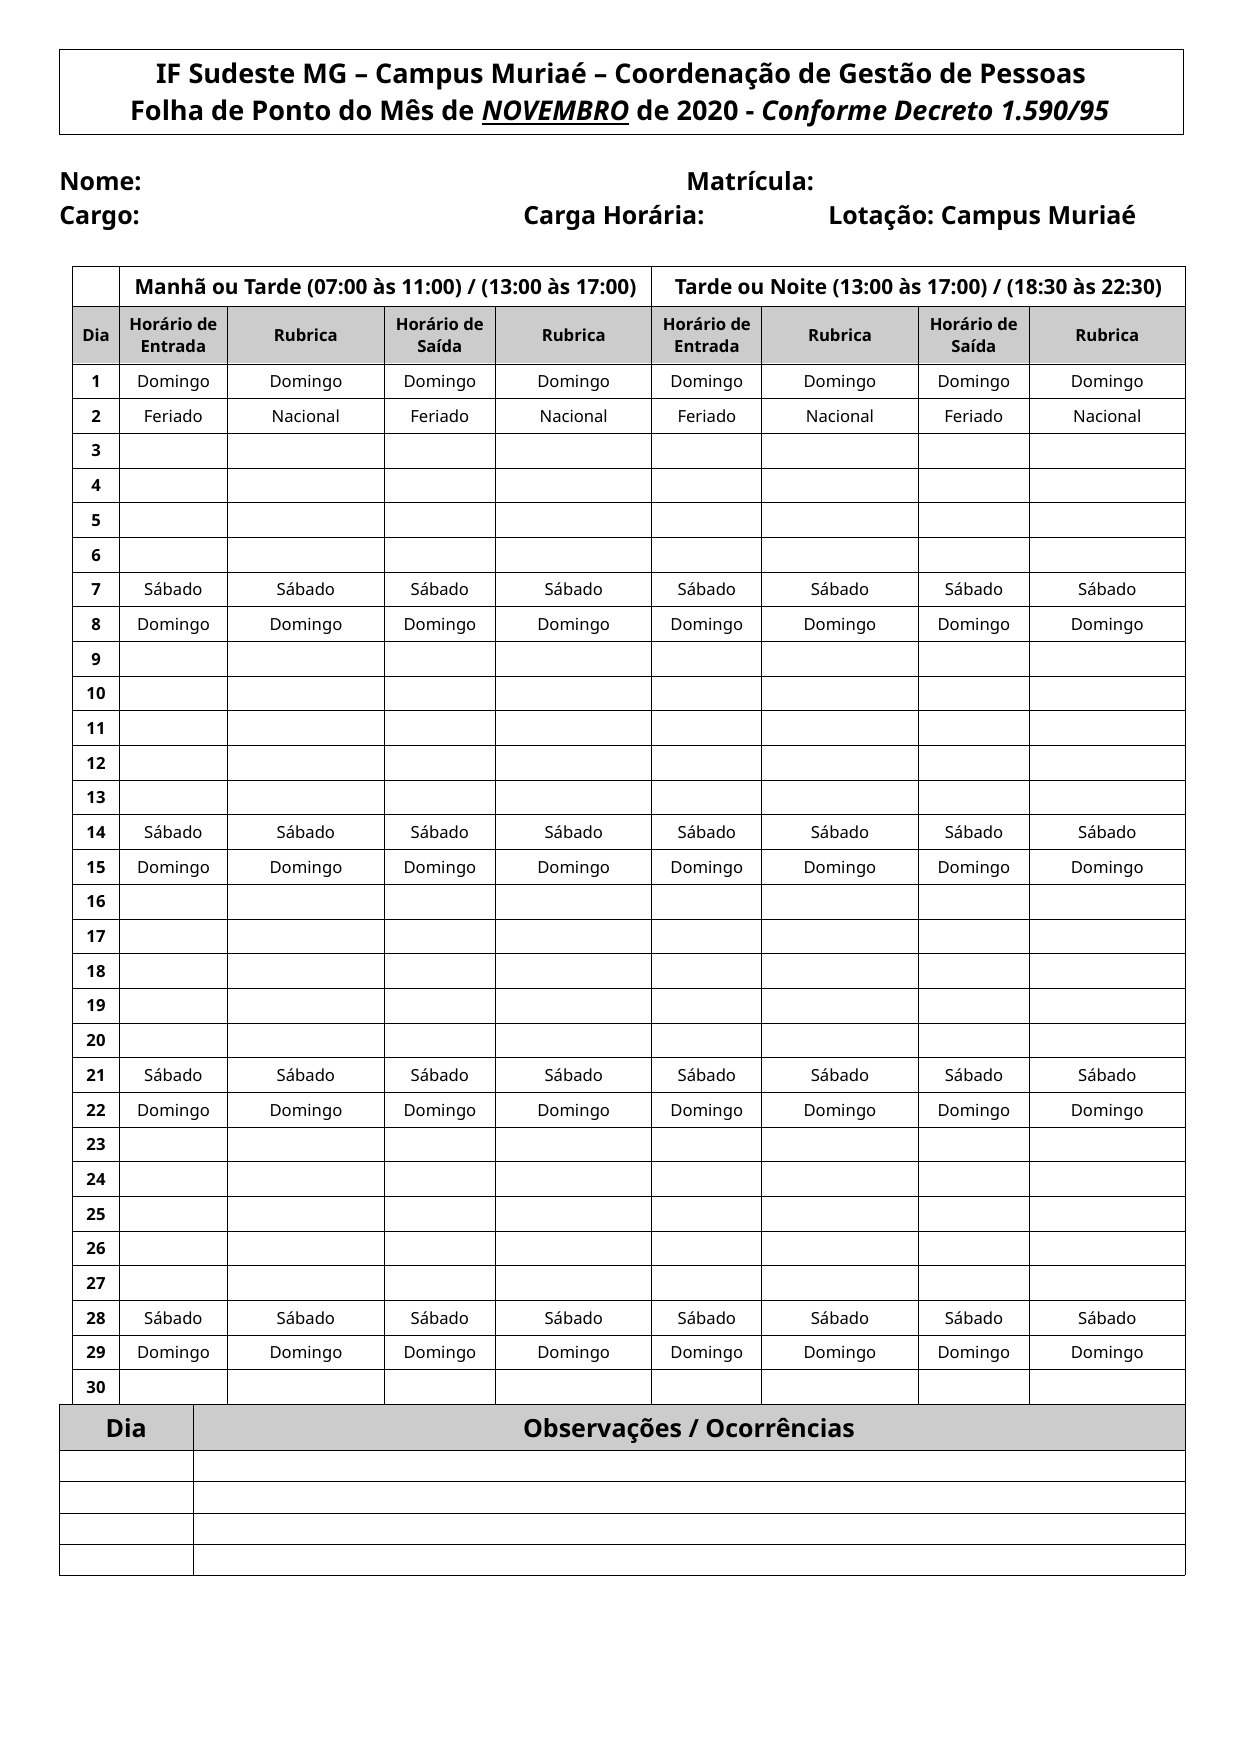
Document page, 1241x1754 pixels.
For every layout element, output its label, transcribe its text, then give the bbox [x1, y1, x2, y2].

table_cell Sábado [652, 1301, 761, 1335]
table_cell [60, 1451, 193, 1481]
table_cell 11 [73, 711, 119, 745]
table_cell [652, 989, 761, 1022]
table_cell [919, 920, 1029, 953]
table_cell 26 [73, 1232, 119, 1265]
table_cell Domingo [385, 365, 495, 398]
table_cell 9 [73, 642, 119, 676]
table_cell 16 [73, 885, 119, 918]
table_cell [385, 954, 495, 988]
table_cell Domingo [228, 1093, 384, 1127]
table_cell Domingo [1030, 1336, 1185, 1369]
table_cell 8 [73, 607, 119, 641]
table_cell [496, 1128, 651, 1161]
table_cell [762, 642, 918, 676]
table_cell [194, 1451, 1185, 1481]
table_cell [120, 503, 227, 537]
table_cell [762, 1162, 918, 1196]
table_cell Feriado [919, 399, 1029, 433]
table_cell [1030, 1232, 1185, 1265]
table_cell [652, 746, 761, 780]
table_cell [496, 469, 651, 502]
table_cell Cargo: [59, 198, 523, 266]
table_cell Sábado [919, 573, 1029, 606]
table_cell [762, 885, 918, 918]
table_cell [496, 1197, 651, 1231]
table_cell [762, 1232, 918, 1265]
table_cell Domingo [496, 850, 651, 884]
table_cell Rubrica [762, 307, 918, 363]
table_cell 30 [73, 1370, 119, 1404]
table_cell [228, 1128, 384, 1161]
table_cell Horário de Saída [385, 307, 495, 363]
table_cell Domingo [652, 850, 761, 884]
table_cell [120, 1370, 227, 1404]
table_cell Nacional [496, 399, 651, 433]
table_cell [652, 677, 761, 710]
table_cell Sábado [120, 573, 227, 606]
table_cell [194, 1482, 1185, 1512]
table_cell Domingo [385, 1093, 495, 1127]
table_cell [762, 920, 918, 953]
table_cell [652, 1197, 761, 1231]
table_cell Horário de Saída [919, 307, 1029, 363]
table_cell [228, 1232, 384, 1265]
table_cell [385, 642, 495, 676]
table_cell [120, 989, 227, 1022]
table_cell [919, 1197, 1029, 1231]
table_cell [652, 1024, 761, 1057]
table_cell [762, 1024, 918, 1057]
table_cell Sábado [496, 573, 651, 606]
table_cell Sábado [385, 815, 495, 849]
table_cell [919, 538, 1029, 572]
table_cell [228, 503, 384, 537]
table_cell Sábado [120, 1301, 227, 1335]
table_cell [496, 1266, 651, 1300]
table_cell [762, 989, 918, 1022]
table_cell [919, 711, 1029, 745]
table_cell [385, 538, 495, 572]
table_cell [228, 746, 384, 780]
table_cell [59, 398, 72, 433]
table_cell 13 [73, 781, 119, 814]
table_cell [385, 711, 495, 745]
table_cell [59, 1092, 72, 1127]
table_cell [1030, 469, 1185, 502]
table_cell [228, 1197, 384, 1231]
table_cell Domingo [762, 1093, 918, 1127]
table_cell [1030, 1197, 1185, 1231]
table_cell 14 [73, 815, 119, 849]
table_cell Sábado [228, 1058, 384, 1092]
table_cell [385, 1370, 495, 1404]
table_cell [496, 711, 651, 745]
table_cell [60, 1482, 193, 1512]
table_cell Domingo [228, 1336, 384, 1369]
table_cell Sábado [1030, 815, 1185, 849]
table_cell [762, 1128, 918, 1161]
table_cell [919, 1370, 1029, 1404]
table_cell [1030, 1128, 1185, 1161]
table_cell Domingo [385, 607, 495, 641]
table_cell Domingo [496, 365, 651, 398]
table_cell Sábado [919, 1301, 1029, 1335]
table_cell [120, 434, 227, 467]
table_cell [59, 710, 72, 745]
table_cell Sábado [1030, 1058, 1185, 1092]
table_cell Domingo [919, 1093, 1029, 1127]
table_cell [385, 885, 495, 918]
table_cell [385, 677, 495, 710]
table_cell Sábado [1030, 573, 1185, 606]
table_cell [919, 434, 1029, 467]
table_cell 4 [73, 469, 119, 502]
table_cell Rubrica [228, 307, 384, 363]
table_cell [59, 988, 72, 1022]
table_cell [59, 849, 72, 884]
table_cell Horário de Entrada [652, 307, 761, 363]
table_cell [59, 884, 72, 918]
table_cell [120, 920, 227, 953]
table_cell [1030, 920, 1185, 953]
table_cell [73, 267, 119, 306]
table_cell [496, 954, 651, 988]
table_cell [59, 1127, 72, 1161]
table_cell [228, 1024, 384, 1057]
table_cell 23 [73, 1128, 119, 1161]
table_cell [496, 989, 651, 1022]
table_cell [59, 641, 72, 676]
table_cell 24 [73, 1162, 119, 1196]
table_cell [652, 885, 761, 918]
table_cell [919, 1024, 1029, 1057]
table_cell [120, 1024, 227, 1057]
table_cell [385, 746, 495, 780]
table_cell Feriado [385, 399, 495, 433]
table_cell Domingo [919, 607, 1029, 641]
table_cell Domingo [120, 365, 227, 398]
table_cell [59, 1231, 72, 1265]
table_cell Sábado [919, 815, 1029, 849]
table_cell [59, 468, 72, 502]
table_cell [762, 954, 918, 988]
table_cell [762, 1370, 918, 1404]
table_cell [652, 1162, 761, 1196]
table_cell [120, 781, 227, 814]
table_cell [762, 781, 918, 814]
table_cell [652, 1266, 761, 1300]
table_cell Domingo [919, 365, 1029, 398]
table_cell [652, 781, 761, 814]
table_cell [496, 1232, 651, 1265]
table_cell Sábado [385, 1058, 495, 1092]
table_cell [652, 954, 761, 988]
table_cell Nacional [762, 399, 918, 433]
table_cell [59, 502, 72, 537]
table_cell Domingo [1030, 850, 1185, 884]
table_cell [1030, 677, 1185, 710]
table_cell [496, 677, 651, 710]
table_cell [228, 885, 384, 918]
table_cell [59, 1161, 72, 1196]
table_cell Sábado [652, 815, 761, 849]
table_cell [59, 1057, 72, 1092]
table_cell 3 [73, 434, 119, 467]
table_cell [228, 1370, 384, 1404]
table_cell [385, 1128, 495, 1161]
table_cell Domingo [762, 365, 918, 398]
table_cell [496, 1370, 651, 1404]
table_cell Domingo [120, 1336, 227, 1369]
table_cell [228, 711, 384, 745]
table_cell [59, 919, 72, 953]
table_cell [919, 954, 1029, 988]
table_cell [919, 781, 1029, 814]
table_cell [1030, 434, 1185, 467]
table_cell [652, 469, 761, 502]
table_cell Domingo [228, 607, 384, 641]
table_cell 6 [73, 538, 119, 572]
table_cell [120, 538, 227, 572]
table_cell 5 [73, 503, 119, 537]
table_cell [919, 989, 1029, 1022]
table_cell [228, 920, 384, 953]
table_cell [59, 1265, 72, 1300]
table_cell [919, 642, 1029, 676]
table_cell [228, 989, 384, 1022]
table_cell Domingo [1030, 1093, 1185, 1127]
table_cell 29 [73, 1336, 119, 1369]
table_cell [496, 538, 651, 572]
table_cell Rubrica [1030, 307, 1185, 363]
table_cell [385, 781, 495, 814]
table_cell Manhã ou Tarde (07:00 às 11:00) / (13:00 às 17:00) [120, 267, 651, 306]
table_cell 19 [73, 989, 119, 1022]
table_cell [228, 781, 384, 814]
table_cell 10 [73, 677, 119, 710]
table_cell [120, 1197, 227, 1231]
table_header Nome: [59, 164, 686, 197]
table_cell [652, 711, 761, 745]
table_cell [496, 1162, 651, 1196]
table_cell [120, 746, 227, 780]
table_cell Domingo [652, 607, 761, 641]
table_cell Domingo [762, 607, 918, 641]
table_cell [194, 1514, 1185, 1543]
table_cell [228, 1266, 384, 1300]
table_cell [919, 1266, 1029, 1300]
table_cell Feriado [652, 399, 761, 433]
table_cell Sábado [496, 1058, 651, 1092]
table_cell [120, 1128, 227, 1161]
table_cell [1030, 1024, 1185, 1057]
table_cell [59, 1335, 72, 1369]
table_cell [385, 920, 495, 953]
table_cell Sábado [385, 1301, 495, 1335]
table_cell [1030, 503, 1185, 537]
table_cell [652, 538, 761, 572]
table_cell Domingo [120, 607, 227, 641]
table_cell [385, 503, 495, 537]
table_cell [496, 781, 651, 814]
table_cell [1030, 1266, 1185, 1300]
table_cell [1030, 711, 1185, 745]
table_cell Domingo [652, 1336, 761, 1369]
table_cell [652, 1232, 761, 1265]
table_cell [120, 885, 227, 918]
table_cell [1181, 198, 1185, 266]
table_cell Domingo [652, 365, 761, 398]
table_cell [228, 642, 384, 676]
table_cell [496, 642, 651, 676]
table_cell [652, 920, 761, 953]
table_cell 15 [73, 850, 119, 884]
table_cell Domingo [496, 1336, 651, 1369]
table_cell [1030, 746, 1185, 780]
table_cell Sábado [762, 573, 918, 606]
table_cell [120, 954, 227, 988]
table_cell Sábado [652, 573, 761, 606]
table_cell Domingo [496, 607, 651, 641]
table_cell Domingo [762, 850, 918, 884]
table_cell [228, 434, 384, 467]
table_cell [228, 677, 384, 710]
table_cell [120, 677, 227, 710]
table_cell [496, 434, 651, 467]
table_cell [762, 1266, 918, 1300]
table_cell [919, 1232, 1029, 1265]
table_cell [385, 469, 495, 502]
table_cell [652, 642, 761, 676]
table_cell Domingo [385, 1336, 495, 1369]
table_cell 18 [73, 954, 119, 988]
table_cell Domingo [496, 1093, 651, 1127]
table_cell [919, 469, 1029, 502]
table_cell [762, 746, 918, 780]
table_header Matrícula: [686, 164, 1181, 197]
table_cell [762, 469, 918, 502]
table_cell [496, 920, 651, 953]
table_cell [1030, 1370, 1185, 1404]
table_cell [919, 503, 1029, 537]
table_cell [496, 746, 651, 780]
table_cell [1030, 989, 1185, 1022]
table_cell Sábado [652, 1058, 761, 1092]
table_cell [59, 745, 72, 780]
table_cell [59, 364, 72, 398]
table_cell [120, 711, 227, 745]
table_cell [120, 1266, 227, 1300]
table_cell [919, 1128, 1029, 1161]
table_cell Observações / Ocorrências [194, 1405, 1185, 1450]
table_cell 17 [73, 920, 119, 953]
table_cell Sábado [120, 1058, 227, 1092]
table_cell [60, 1514, 193, 1543]
table_cell [1030, 954, 1185, 988]
table_cell 25 [73, 1197, 119, 1231]
table_header [1181, 164, 1185, 197]
table_cell 12 [73, 746, 119, 780]
table_cell [652, 1370, 761, 1404]
table_cell 7 [73, 573, 119, 606]
table_cell Nacional [228, 399, 384, 433]
table_cell [385, 434, 495, 467]
table_cell [385, 989, 495, 1022]
table_cell [496, 503, 651, 537]
table_cell Horário de Entrada [120, 307, 227, 363]
table_cell [919, 885, 1029, 918]
table_cell [385, 1024, 495, 1057]
table_cell Domingo [120, 850, 227, 884]
table_cell [762, 434, 918, 467]
table_cell Sábado [1030, 1301, 1185, 1335]
table_cell [1030, 642, 1185, 676]
table_cell [228, 538, 384, 572]
table_cell [120, 1232, 227, 1265]
table_cell 21 [73, 1058, 119, 1092]
table_cell Nacional [1030, 399, 1185, 433]
table_cell [59, 676, 72, 710]
table_cell Domingo [919, 1336, 1029, 1369]
table_cell [762, 503, 918, 537]
table_cell Domingo [1030, 607, 1185, 641]
table_cell [1030, 1162, 1185, 1196]
table_cell [59, 606, 72, 641]
table_cell [762, 538, 918, 572]
table_cell Sábado [228, 815, 384, 849]
table_cell Domingo [919, 850, 1029, 884]
table_cell [120, 469, 227, 502]
table_cell [919, 677, 1029, 710]
table_cell [120, 1162, 227, 1196]
table_cell [59, 433, 72, 467]
table_cell [762, 677, 918, 710]
table_cell Tarde ou Noite (13:00 às 17:00) / (18:30 às 22:30) [652, 267, 1185, 306]
table_cell Sábado [762, 1301, 918, 1335]
table_cell [919, 746, 1029, 780]
table_cell [1030, 538, 1185, 572]
table_cell Sábado [228, 1301, 384, 1335]
table_cell [385, 1232, 495, 1265]
table_cell [652, 1128, 761, 1161]
table_cell [228, 469, 384, 502]
table_cell [762, 711, 918, 745]
table_cell [496, 885, 651, 918]
table_cell [652, 503, 761, 537]
table_cell [59, 537, 72, 572]
table_cell Sábado [120, 815, 227, 849]
table_cell [762, 1197, 918, 1231]
table_cell Rubrica [496, 307, 651, 363]
table_cell [120, 642, 227, 676]
table_cell Carga Horária: [523, 198, 828, 266]
table_cell 2 [73, 399, 119, 433]
table_cell Domingo [1030, 365, 1185, 398]
table_cell 1 [73, 365, 119, 398]
table_cell Dia [60, 1405, 193, 1450]
table_cell [652, 434, 761, 467]
table_cell Domingo [228, 850, 384, 884]
table_cell [59, 780, 72, 814]
table_cell Sábado [496, 1301, 651, 1335]
table_cell [228, 954, 384, 988]
table_cell Domingo [385, 850, 495, 884]
table_cell [228, 1162, 384, 1196]
table_cell [1030, 885, 1185, 918]
table_cell Sábado [385, 573, 495, 606]
table_cell [194, 1545, 1185, 1575]
table_cell [385, 1162, 495, 1196]
table_cell [59, 306, 72, 363]
table_cell [59, 814, 72, 849]
table_cell Sábado [762, 815, 918, 849]
table_cell [59, 1023, 72, 1057]
table_cell Domingo [228, 365, 384, 398]
table_cell [385, 1266, 495, 1300]
table_cell [59, 1196, 72, 1231]
table_cell [59, 266, 72, 306]
table_cell Dia [73, 307, 119, 363]
table_cell [1030, 781, 1185, 814]
table_cell [59, 572, 72, 606]
table_cell 27 [73, 1266, 119, 1300]
table_cell Sábado [762, 1058, 918, 1092]
table_cell [385, 1197, 495, 1231]
table_cell [59, 953, 72, 988]
table_cell Domingo [762, 1336, 918, 1369]
table_cell [60, 1545, 193, 1575]
table_cell Domingo [120, 1093, 227, 1127]
table_cell Sábado [228, 573, 384, 606]
table_cell [919, 1162, 1029, 1196]
table_cell Lotação: Campus Muriaé [828, 198, 1181, 266]
table_cell [59, 1369, 72, 1404]
table_cell [496, 1024, 651, 1057]
table_cell Feriado [120, 399, 227, 433]
table_cell 22 [73, 1093, 119, 1127]
table_cell 28 [73, 1301, 119, 1335]
table_cell 20 [73, 1024, 119, 1057]
table_cell Sábado [919, 1058, 1029, 1092]
table_cell [59, 1300, 72, 1335]
table_cell Sábado [496, 815, 651, 849]
table_cell Domingo [652, 1093, 761, 1127]
